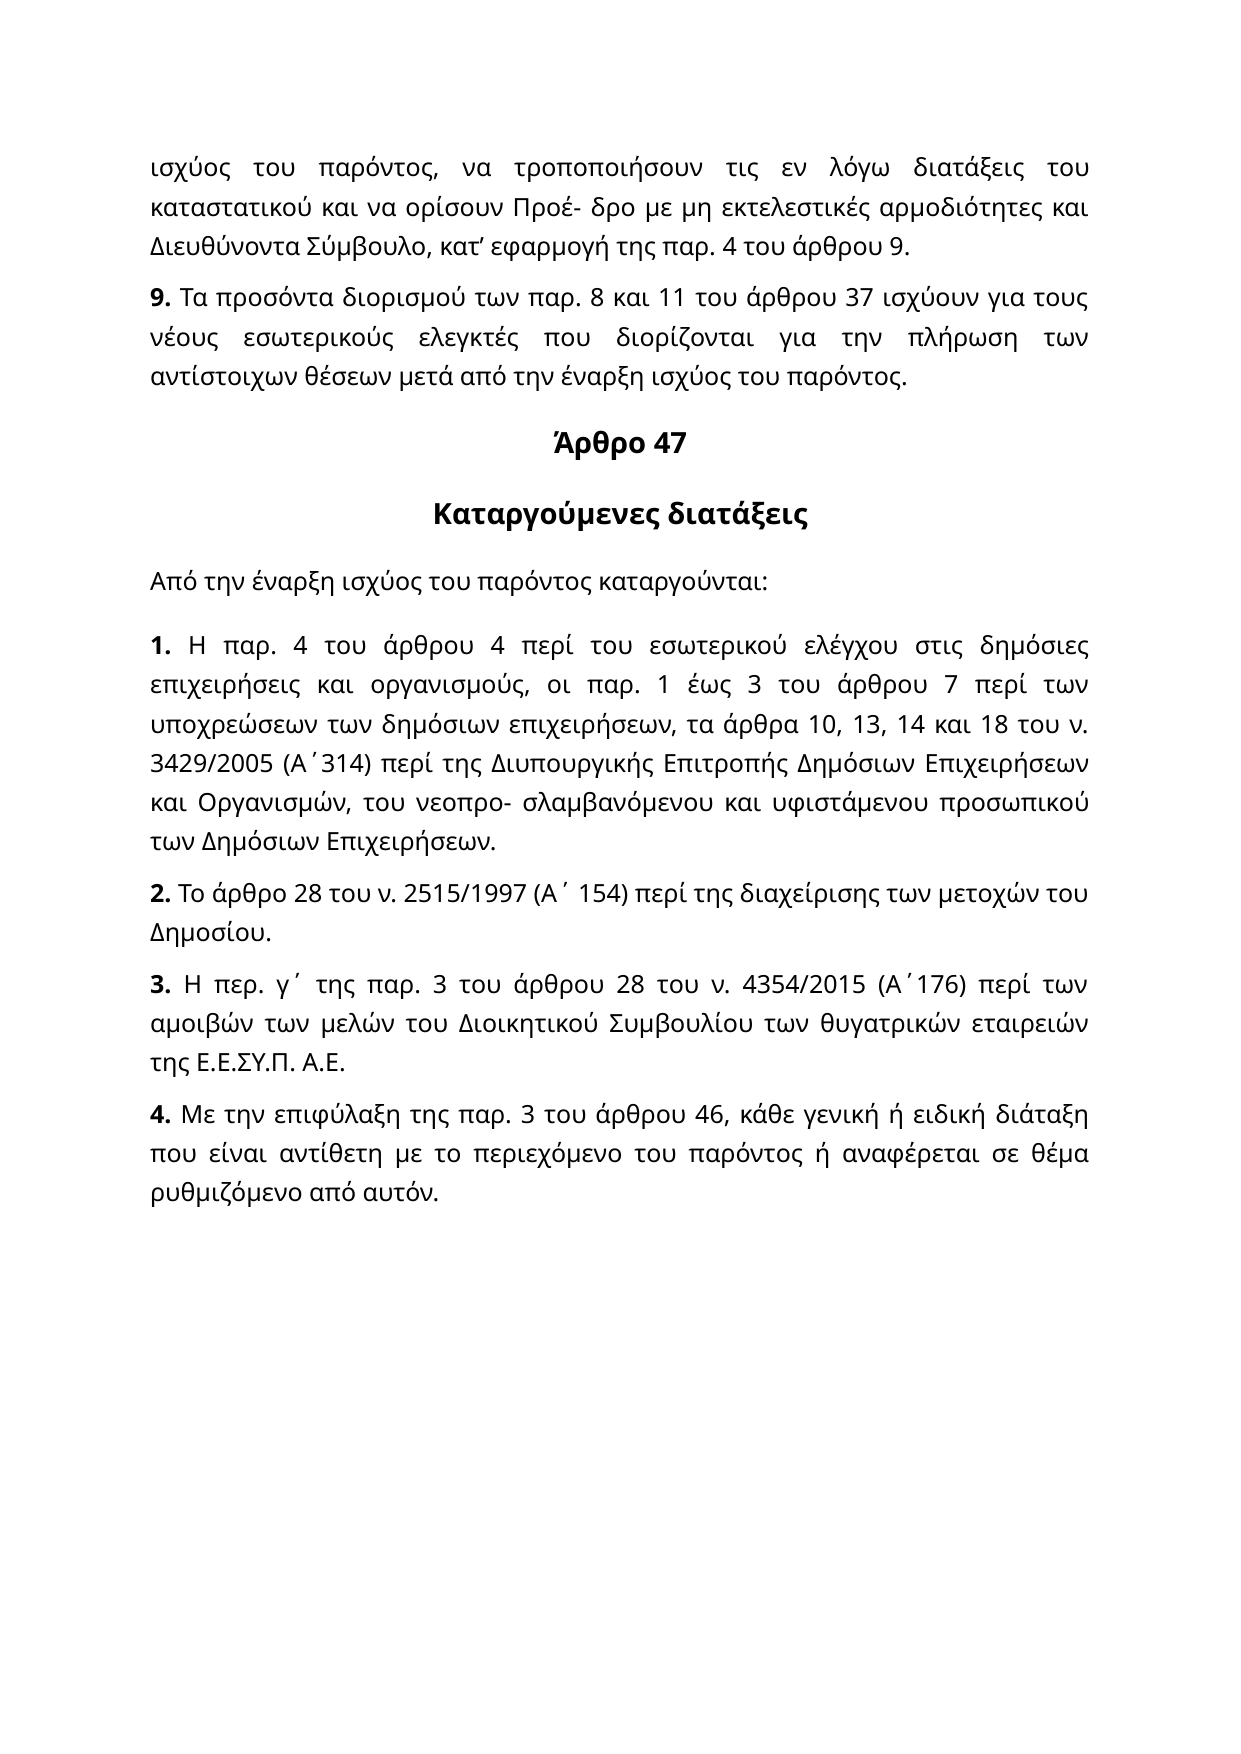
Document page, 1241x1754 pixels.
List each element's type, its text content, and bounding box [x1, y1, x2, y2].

text Από την έναρξη ισχύος του παρόντος καταργούνται: [150, 564, 1090, 598]
text 4. Με την επιφύλαξη της παρ. 3 του άρθρου 46, κάθε γενική ή ειδική διάταξη που είναι αντίθετη με το περιεχόμενο του παρόντος ή αναφέρεται σε θέμα ρυθμιζόμενο από αυτόν. [150, 1096, 1090, 1209]
text 3. Η περ. γ΄ της παρ. 3 του άρθρου 28 του ν. 4354/2015 (Α΄176) περί των αμοιβών των μελών του Διοικητικού Συμβουλίου των θυγατρικών εταιρειών της Ε.Ε.ΣΥ.Π. Α.Ε. [150, 966, 1090, 1079]
text 2. Το άρθρο 28 του ν. 2515/1997 (Α΄ 154) περί της διαχείρισης των μετοχών του Δημοσίου. [150, 875, 1090, 949]
subtitle Καταργούμενες διατάξεις [150, 493, 1090, 533]
text 1. Η παρ. 4 του άρθρου 4 περί του εσωτερικού ελέγχου στις δημόσιες επιχειρήσεις και οργανισμούς, οι παρ. 1 έως 3 του άρθρου 7 περί των υποχρεώσεων των δημόσιων επιχειρήσεων, τα άρθρα 10, 13, 14 και 18 του ν. 3429/2005 (Α΄314) περί της Διυπουργικής Επιτροπής Δημόσιων Επιχειρήσεων και Οργανισμών, του νεοπρο- σλαμβανόμενου και υφιστάμενου προσωπικού των Δημόσιων Επιχειρήσεων. [150, 628, 1090, 858]
text 9. Τα προσόντα διορισμού των παρ. 8 και 11 του άρθρου 37 ισχύουν για τους νέους εσωτερικούς ελεγκτές που διορίζονται για την πλήρωση των αντίστοιχων θέσεων μετά από την έναρξη ισχύος του παρόντος. [150, 280, 1090, 392]
text ισχύος του παρόντος, να τροποποιήσουν τις εν λόγω διατάξεις του καταστατικού και να ορίσουν Προέ- δρο με μη εκτελεστικές αρμοδιότητες και Διευθύνοντα Σύμβουλο, κατ’ εφαρμογή της παρ. 4 του άρθρου 9. [150, 150, 1090, 262]
subtitle Άρθρο 47 [150, 422, 1090, 462]
